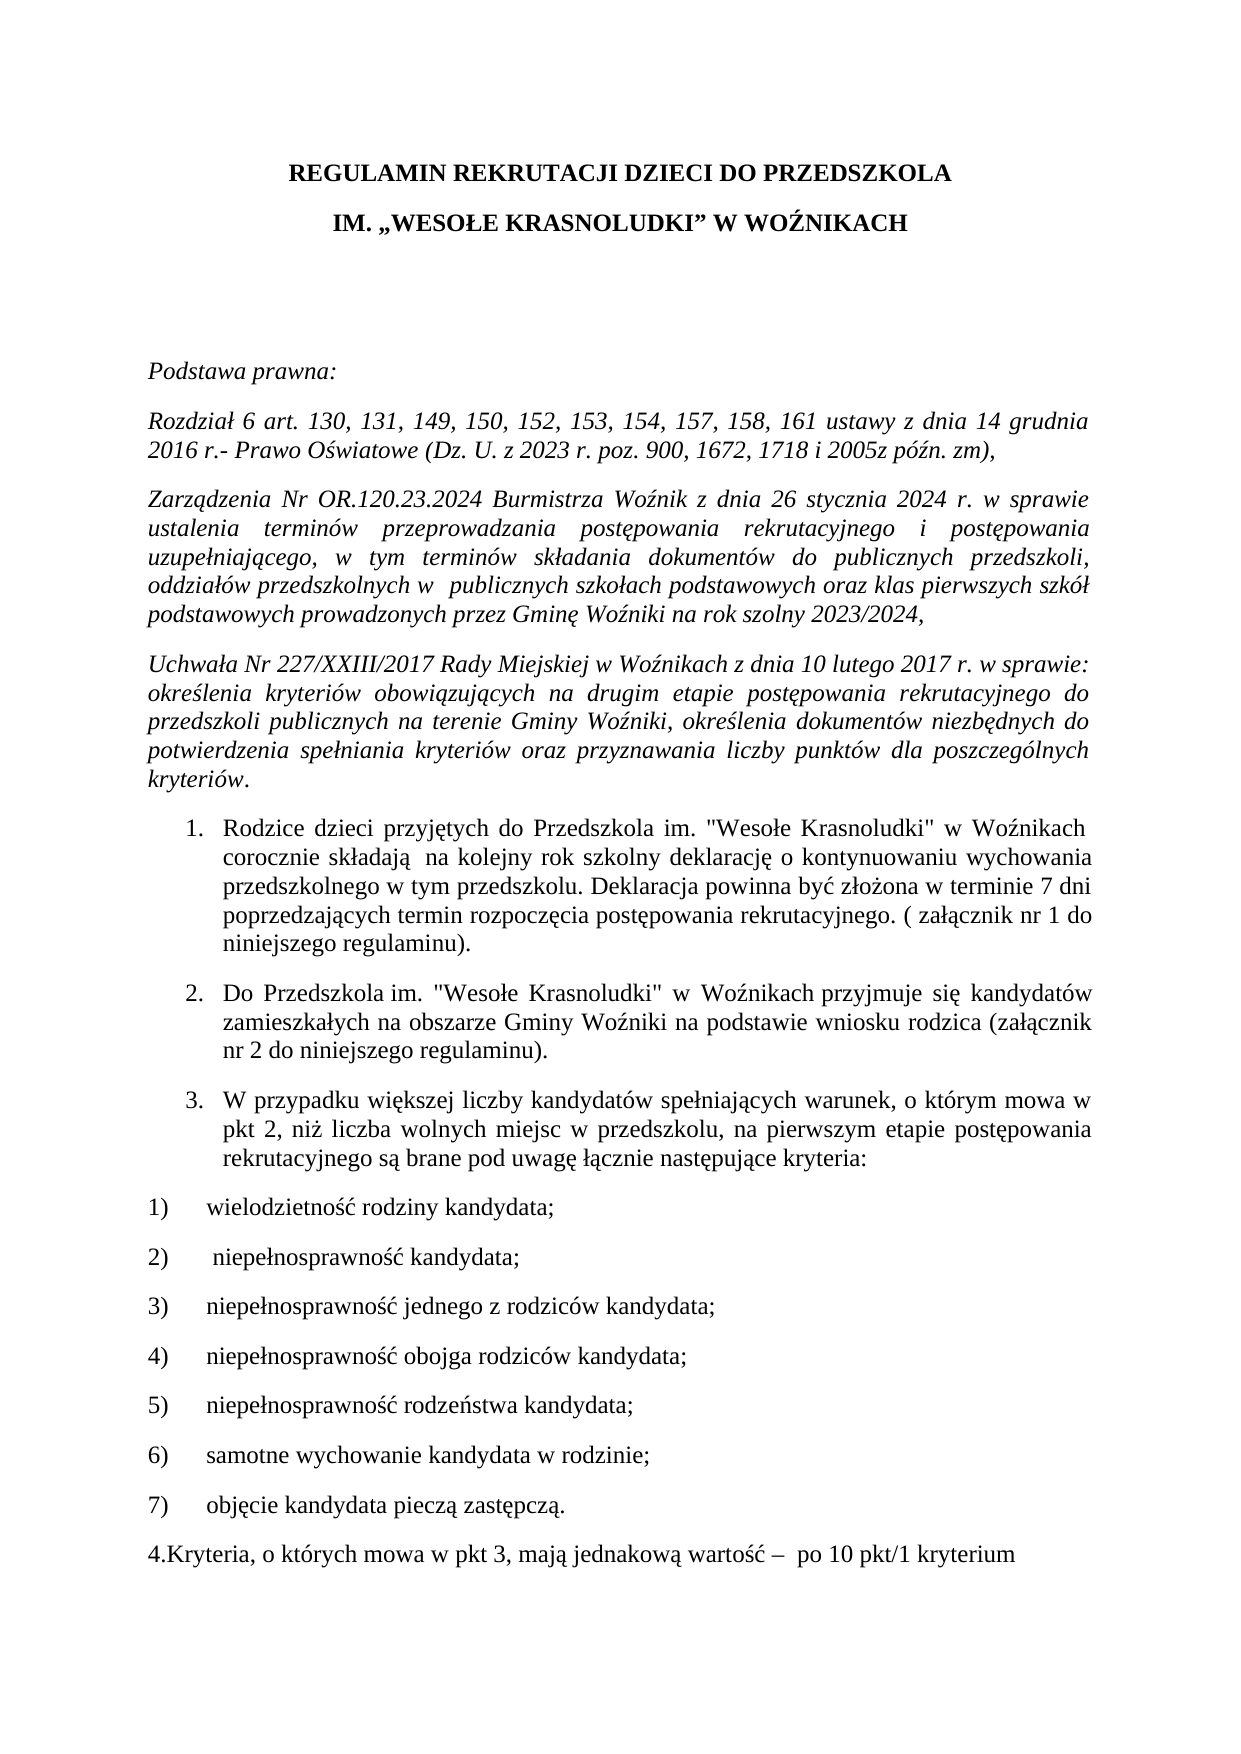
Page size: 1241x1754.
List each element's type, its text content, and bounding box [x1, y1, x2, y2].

text Uchwała Nr 227/XXIII/2017 Rady Miejskiej w Woźnikach z dnia 10 lutego 2017 r. w sprawie: określenia kryteriów obowiązujących na drugim etapie postępowania rekrutacyjnego do przedszkoli publicznych na terenie Gminy Woźniki, określenia dokumentów niezbędnych do potwierdzenia spełniania kryteriów oraz przyznawania liczby punktów dla poszczególnych kryteriów. [148, 649, 1093, 793]
list Rodzice dzieci przyjętych do Przedszkola im. "Wesołe Krasnoludki" w Woźnikach corocznie składają na kolejny rok szkolny deklarację o kontynuowaniu wychowania przedszkolnego w tym przedszkolu. Deklaracja powinna być złożona w terminie 7 dni poprzedzających termin rozpoczęcia postępowania rekrutacyjnego. ( załącznik nr 1 do niniejszego regulaminu). [185, 813, 1093, 957]
list W przypadku większej liczby kandydatów spełniających warunek, o którym mowa w pkt 2, niż liczba wolnych miejsc w przedszkolu, na pierwszym etapie postępowania rekrutacyjnego są brane pod uwagę łącznie następujące kryteria: [185, 1085, 1093, 1171]
text 1) wielodzietność rodziny kandydata; [148, 1192, 1093, 1221]
list Do Przedszkola im. "Wesołe Krasnoludki" w Woźnikach przyjmuje się kandydatów zamieszkałych na obszarze Gminy Woźniki na podstawie wniosku rodzica (załącznik nr 2 do niniejszego regulaminu). [185, 978, 1093, 1064]
text Zarządzenia Nr OR.120.23.2024 Burmistrza Woźnik z dnia 26 stycznia 2024 r. w sprawie ustalenia terminów przeprowadzania postępowania rekrutacyjnego i postępowania uzupełniającego, w tym terminów składania dokumentów do publicznych przedszkoli, oddziałów przedszkolnych w publicznych szkołach podstawowych oraz klas pierwszych szkół podstawowych prowadzonych przez Gminę Woźniki na rok szolny 2023/2024, [148, 484, 1093, 628]
text Rozdział 6 art. 130, 131, 149, 150, 152, 153, 154, 157, 158, 161 ustawy z dnia 14 grudnia 2016 r.- Prawo Oświatowe (Dz. U. z 2023 r. poz. 900, 1672, 1718 i 2005z późn. zm), [148, 406, 1093, 463]
text 2) niepełnosprawność kandydata; [148, 1242, 1093, 1271]
text Podstawa prawna: [148, 356, 1093, 385]
text IM. „WESOŁE KRASNOLUDKI” W WOŹNIKACH [148, 208, 1093, 236]
text 5) niepełnosprawność rodzeństwa kandydata; [148, 1391, 1093, 1419]
text 6) samotne wychowanie kandydata w rodzinie; [148, 1440, 1093, 1469]
text 7) objęcie kandydata pieczą zastępczą. [148, 1490, 1093, 1518]
text REGULAMIN REKRUTACJI DZIECI DO PRZEDSZKOLA [148, 158, 1093, 187]
text 4.Kryteria, o których mowa w pkt 3, mają jednakową wartość – po 10 pkt/1 kryterium [148, 1539, 1093, 1568]
text 4) niepełnosprawność obojga rodziców kandydata; [148, 1341, 1093, 1370]
text 3) niepełnosprawność jednego z rodziców kandydata; [148, 1291, 1093, 1320]
